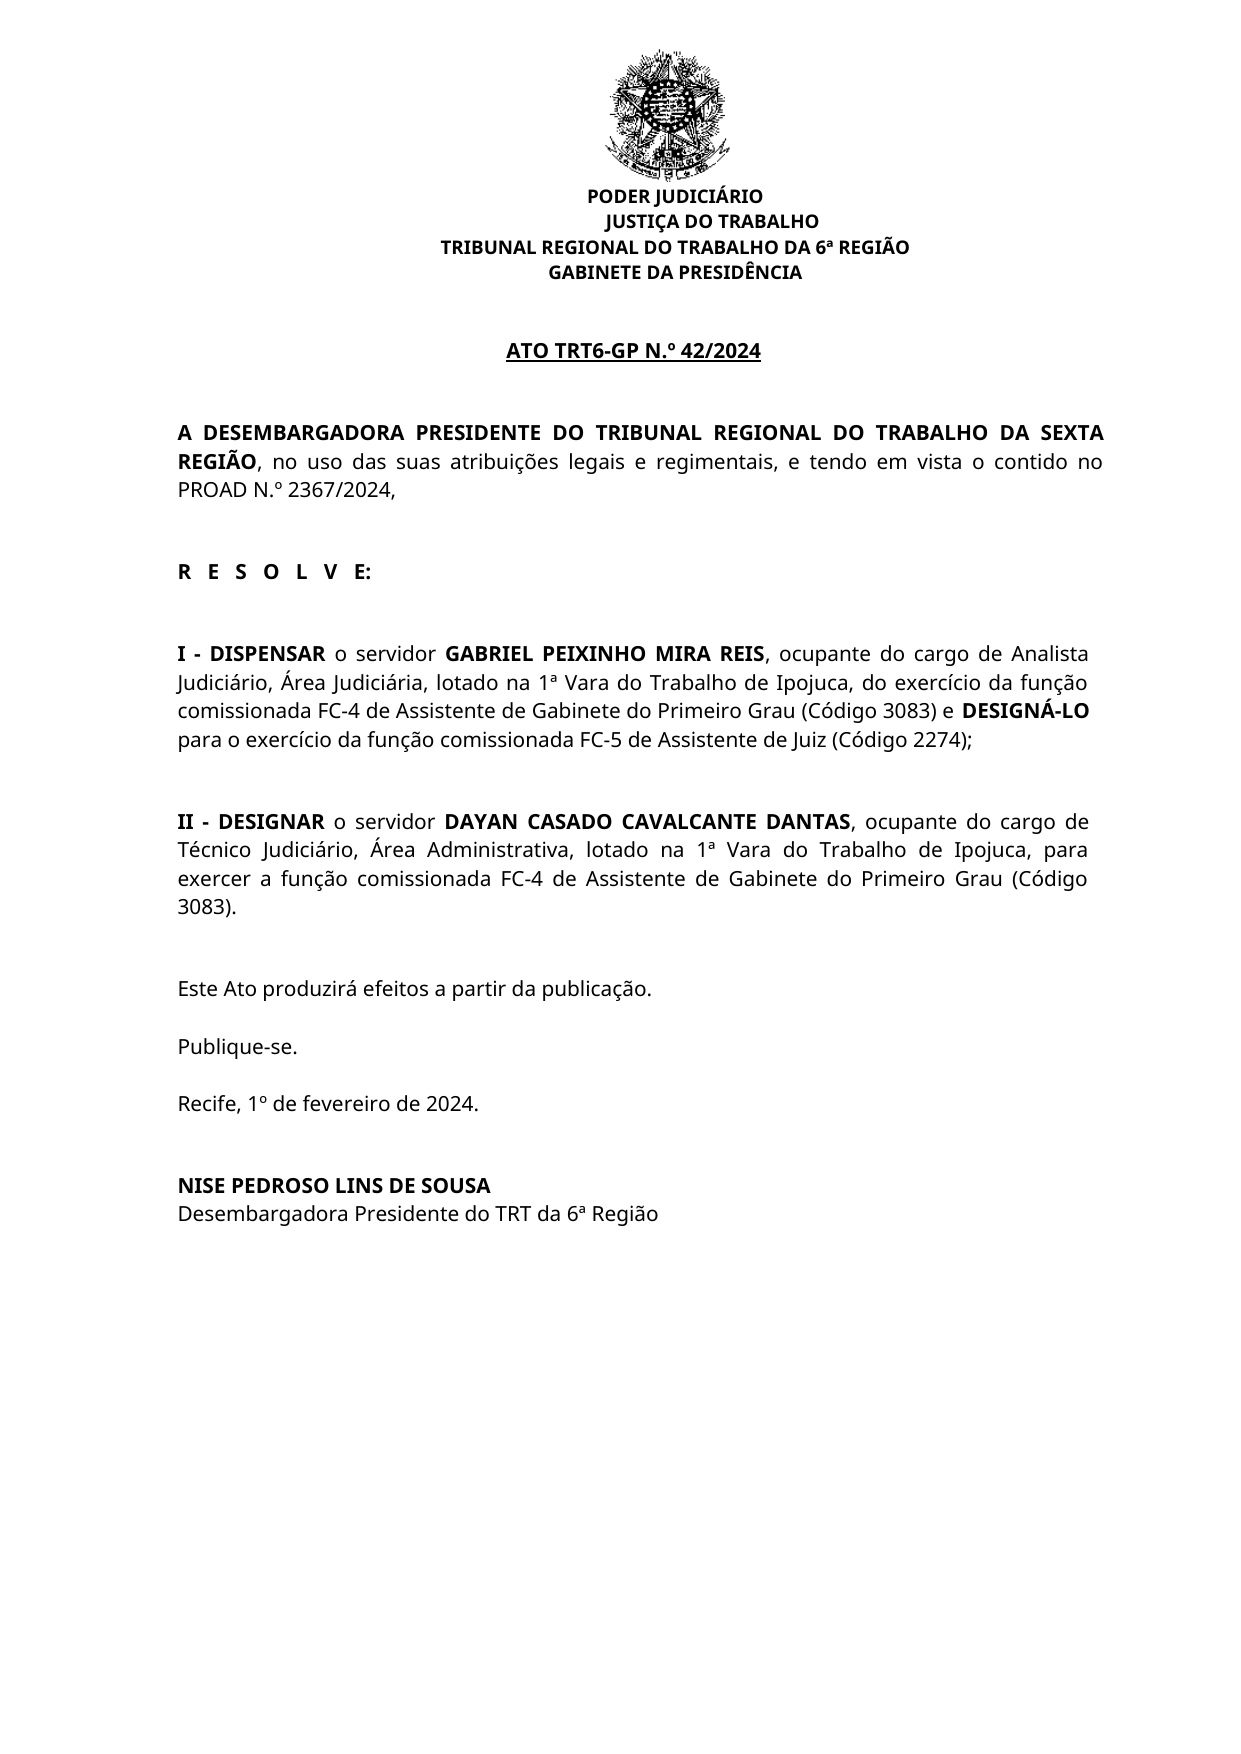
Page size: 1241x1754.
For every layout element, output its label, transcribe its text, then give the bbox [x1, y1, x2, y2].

text PODER JUDICIÁRIO [177, 183, 1173, 208]
text TRIBUNAL REGIONAL DO TRABALHO DA 6ª REGIÃO [177, 234, 1173, 259]
text A DESEMBARGADORA PRESIDENTE DO TRIBUNAL REGIONAL DO TRABALHO DA SEXTA REGIÃO, no uso das suas atribuições legais e regimentais, e tendo em vista o contido no PROAD N.º 2367/2024, [177, 418, 1104, 504]
text NISE PEDROSO LINS DE SOUSA [177, 1171, 1104, 1199]
text ATO TRT6-GP N.º 42/2024 [177, 336, 1089, 364]
text Recife, 1º de fevereiro de 2024. [177, 1089, 1089, 1117]
text R E S O L V E: [177, 557, 1089, 586]
text Publique-se. [177, 1032, 1089, 1060]
text Este Ato produzirá efeitos a partir da publicação. [177, 974, 1089, 1003]
list JUSTIÇA DO TRABALHO [177, 208, 1173, 234]
text I - DISPENSAR o servidor GABRIEL PEIXINHO MIRA REIS, ocupante do cargo de Analista Judiciário, Área Judiciária, lotado na 1ª Vara do Trabalho de Ipojuca, do exercício da função comissionada FC-4 de Assistente de Gabinete do Primeiro Grau (Código 3083) e DESIGNÁ-LO para o exercício da função comissionada FC-5 de Assistente de Juiz (Código 2274); [177, 639, 1089, 753]
text Desembargadora Presidente do TRT da 6ª Região [177, 1199, 1089, 1228]
text II - DESIGNAR o servidor DAYAN CASADO CAVALCANTE DANTAS, ocupante do cargo de Técnico Judiciário, Área Administrativa, lotado na 1ª Vara do Trabalho de Ipojuca, para exercer a função comissionada FC-4 de Assistente de Gabinete do Primeiro Grau (Código 3083). [177, 807, 1089, 921]
text GABINETE DA PRESIDÊNCIA [177, 259, 1173, 285]
